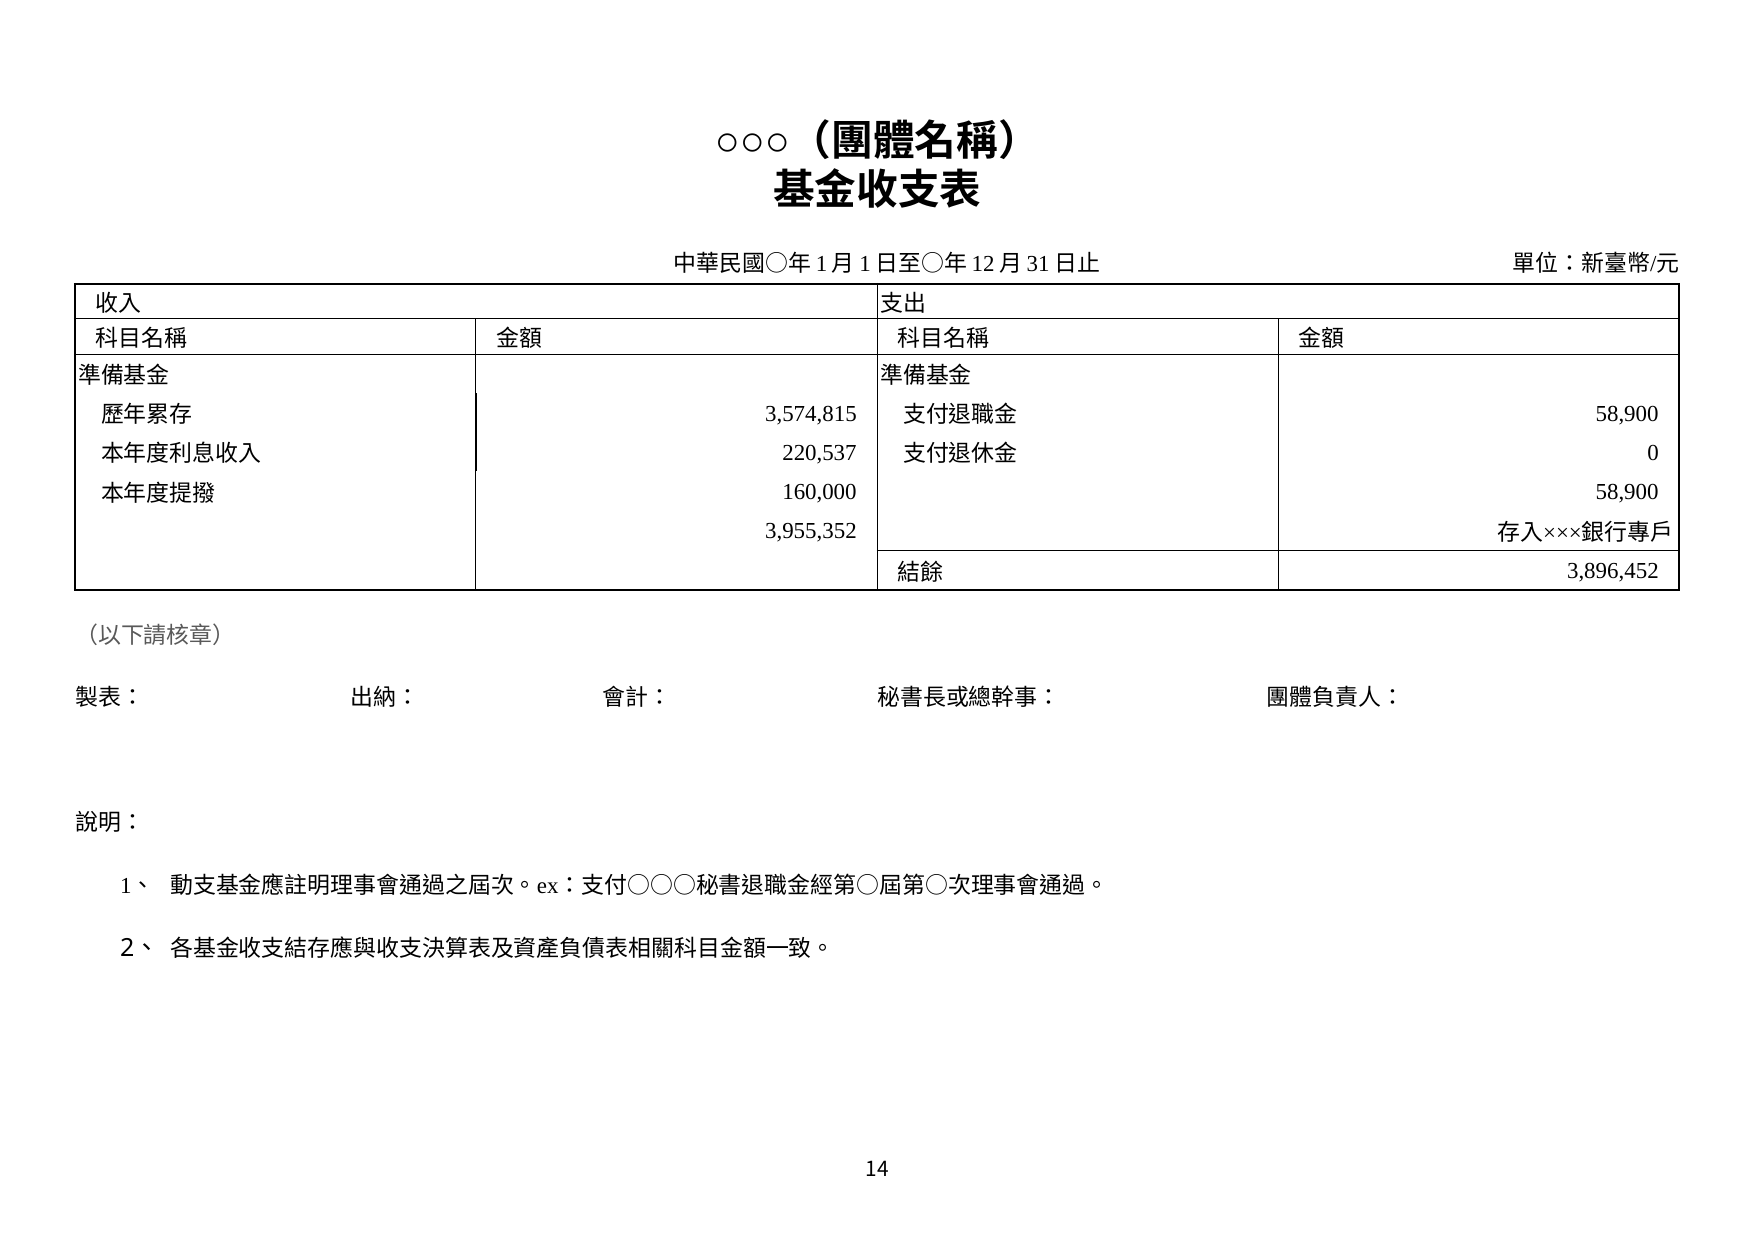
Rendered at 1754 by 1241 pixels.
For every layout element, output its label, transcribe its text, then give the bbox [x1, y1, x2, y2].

table_header 收入 [76, 285, 877, 318]
table_cell [476, 550, 877, 589]
table_cell 220,537 [477, 432, 877, 471]
text 中華民國○年1月1日至○年12月31日止 單位：新臺幣/元 [75, 220, 1679, 283]
table_header 支出 [878, 285, 1678, 318]
text ○○○（團體名稱） [75, 122, 1679, 164]
text 說明： [75, 779, 1679, 841]
table_cell [878, 471, 1278, 511]
table_cell [76, 511, 475, 550]
text 基金收支表 [75, 171, 1679, 213]
table_cell [878, 511, 1278, 550]
list 動支基金應註明理事會通過之屆次。ex：支付○○○秘書退職金經第○屆第○次理事會通過。 [120, 841, 1679, 904]
table_cell 科目名稱 [76, 319, 475, 354]
table_cell 3,955,352 [476, 511, 877, 550]
table_cell 準備基金 [878, 355, 1278, 393]
table_cell 存入×××銀行專戶 [1279, 511, 1678, 550]
list 各基金收支結存應與收支決算表及資產負債表相關科目金額一致。 [120, 904, 1679, 966]
table_cell 0 [1279, 432, 1678, 471]
table_cell [1279, 355, 1678, 393]
table_cell 支付退休金 [878, 432, 1278, 471]
table_cell 本年度利息收入 [76, 432, 475, 471]
table_cell 58,900 [1279, 471, 1678, 511]
table_cell 結餘 [878, 551, 1278, 589]
text 製表： 出納： 會計： 秘書長或總幹事： 團體負責人： [75, 654, 1679, 716]
table_cell [476, 355, 877, 393]
table_cell 科目名稱 [878, 319, 1278, 354]
table_cell 3,896,452 [1279, 551, 1678, 589]
table_cell 金額 [476, 319, 877, 354]
table_cell [76, 550, 475, 589]
table_cell 3,574,815 [477, 393, 877, 432]
table_cell 歷年累存 [76, 393, 475, 432]
table_cell 金額 [1279, 319, 1678, 354]
table_cell 160,000 [476, 471, 877, 511]
table_cell 準備基金 [76, 355, 475, 393]
table_cell 58,900 [1279, 393, 1678, 432]
table_cell 支付退職金 [878, 393, 1278, 432]
text （以下請核章） [75, 591, 1679, 654]
table_cell 本年度提撥 [76, 471, 475, 511]
